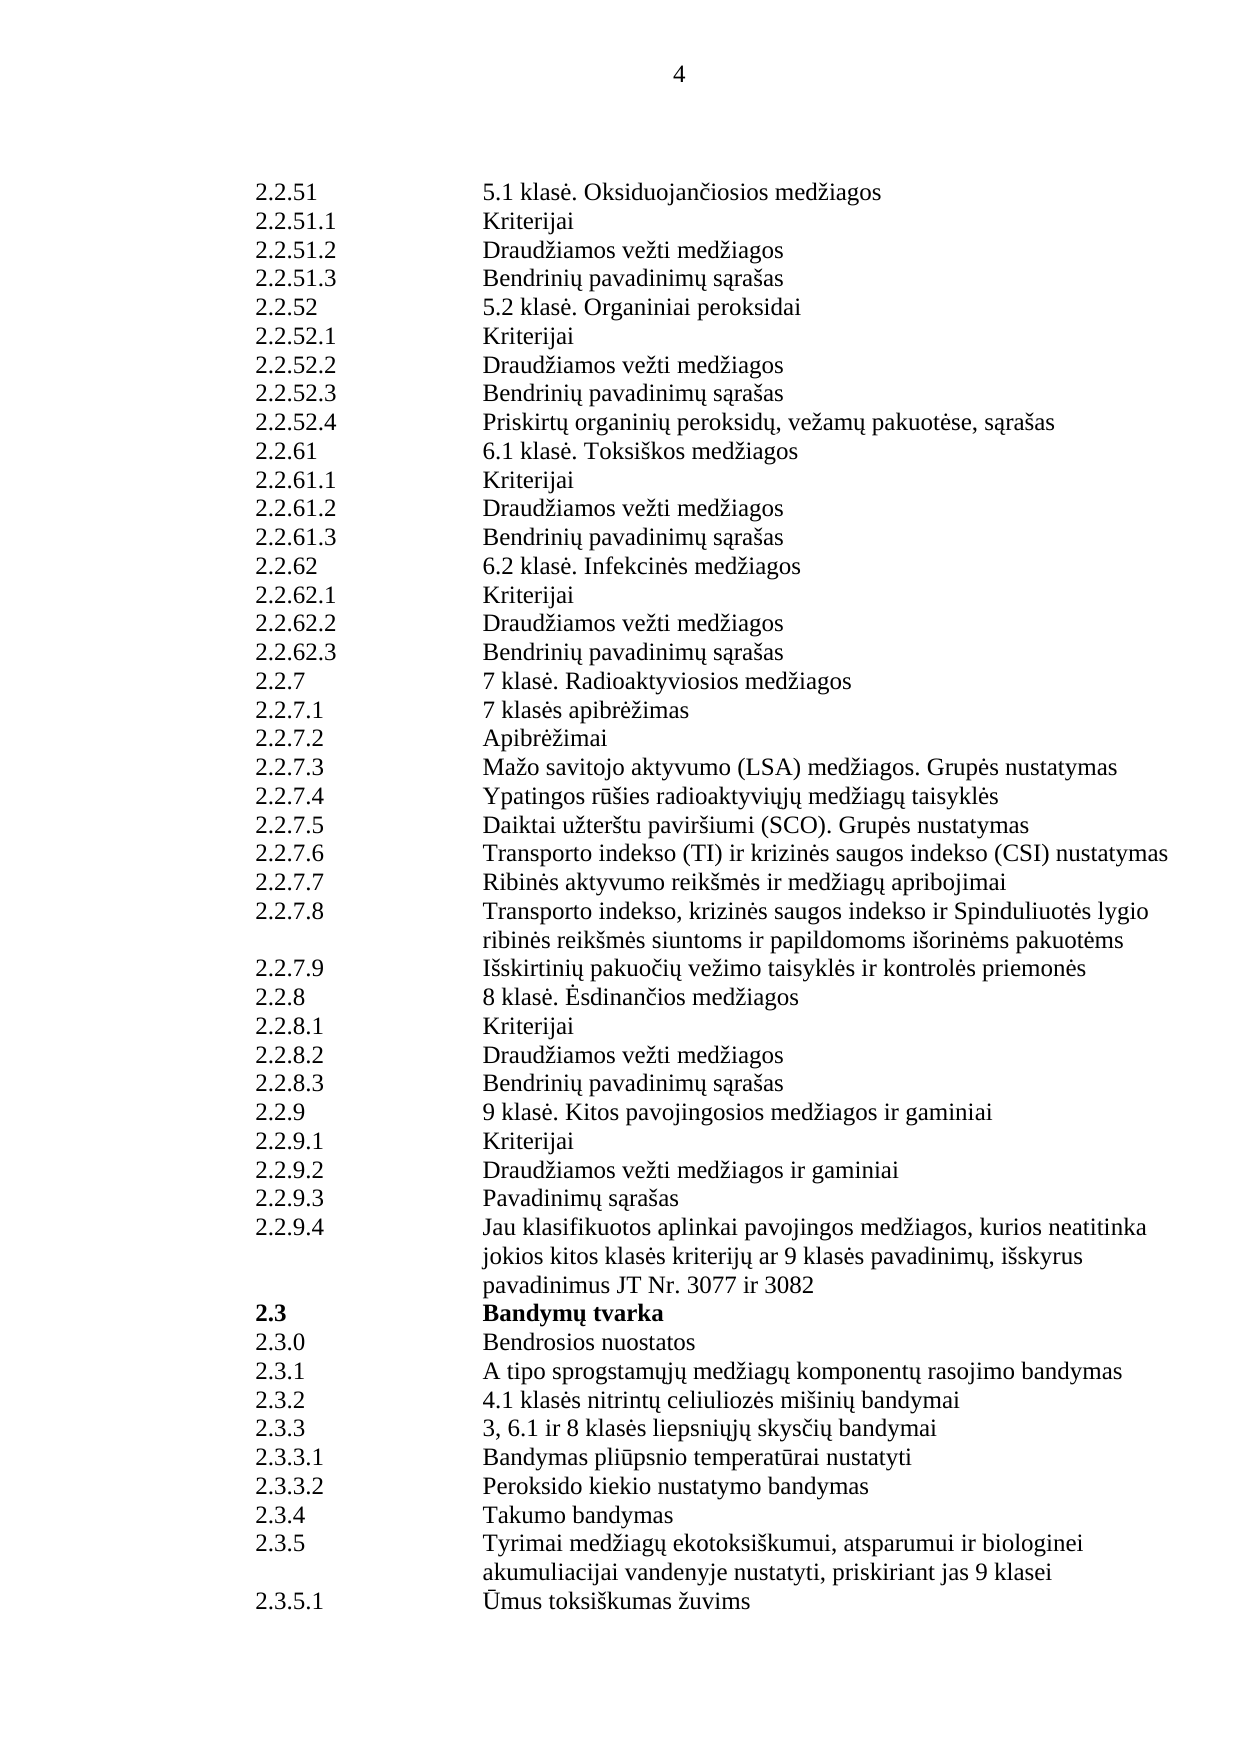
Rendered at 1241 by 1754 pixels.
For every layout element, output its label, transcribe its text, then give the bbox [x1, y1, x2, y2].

table_cell 2.2.52 [177, 292, 255, 321]
table_cell 2.2.7.4 [177, 781, 255, 810]
table_cell 2.2.62 [177, 551, 255, 580]
table_cell 2.2.61.3 [177, 522, 255, 551]
table_cell 2.2.9 [177, 1097, 255, 1126]
table_cell 2.2.61 [177, 436, 255, 465]
table_cell 2.2.7.9 [177, 954, 255, 982]
table_cell 2.2.7 [474, 666, 478, 695]
table_cell 2.2.7.3 [177, 752, 255, 781]
table_cell 2.2.9.1 [177, 1126, 255, 1155]
table_cell 2.3.2 [177, 1385, 255, 1413]
table_cell 2.2.7 [177, 666, 255, 695]
table_cell 2.2.52.1 [177, 321, 255, 350]
table_cell 2.2.8.2 [177, 1040, 255, 1068]
table_cell 2.2.7.6 [177, 839, 255, 867]
table_cell 2.3.0 [474, 1327, 478, 1356]
table_cell 2.2.8.3 [177, 1069, 255, 1097]
table_cell 2.3.1 [474, 1356, 478, 1385]
table_cell 2.3.3 [177, 1414, 255, 1442]
table_cell 2.3.4 [474, 1500, 478, 1528]
table_cell 2.2.62.3 [177, 637, 255, 666]
table_cell 2.2.9.2 [177, 1155, 255, 1183]
table_cell 2.3.3 [474, 1414, 478, 1442]
table_cell 2.2.51.1 [177, 206, 255, 235]
table_cell 2.2.9 [474, 1097, 478, 1126]
table_cell 2.3 [474, 1299, 478, 1327]
table_cell 2.3.5.1 [177, 1586, 255, 1615]
table_cell 2.2.52.4 [177, 407, 255, 436]
table_cell 2.2.9.4 [177, 1212, 478, 1298]
table_cell 2.3.0 [177, 1327, 255, 1356]
table_cell 2.2.51.2 [177, 235, 255, 263]
table_cell 2.2.8 [474, 982, 478, 1011]
table_cell 2.3.3.1 [177, 1442, 255, 1471]
table_cell 2.2.7.5 [177, 810, 255, 838]
table_cell 2.2.61.1 [177, 465, 255, 493]
table_cell 2.2.51 [177, 177, 255, 206]
table_cell 2.2.7.8 [177, 896, 478, 953]
table_cell 2.2.8 [177, 982, 255, 1011]
table_cell 2.2.7.1 [177, 695, 255, 723]
table_cell 2.2.7.2 [177, 724, 255, 752]
table_cell 2.3.4 [177, 1500, 255, 1528]
table_cell 2.3.3.2 [177, 1471, 255, 1500]
table_cell 2.3.2 [474, 1385, 478, 1413]
table_cell 2.2.51.3 [177, 264, 255, 292]
table_cell 2.2.61.2 [177, 494, 255, 522]
table_cell 2.3 [177, 1299, 255, 1327]
table_cell 2.2.8.1 [177, 1011, 255, 1040]
table_cell 2.3.1 [177, 1356, 255, 1385]
table_cell 2.2.7.7 [177, 867, 255, 896]
table_cell 2.2.62.1 [177, 580, 255, 608]
table_cell 2.2.62.2 [177, 609, 255, 637]
table_cell 2.2.52.2 [177, 350, 255, 378]
table_cell 2.3.5 [177, 1529, 478, 1586]
table_cell 2.2.9.3 [177, 1184, 255, 1212]
table_cell 2.2.52.3 [177, 379, 255, 407]
